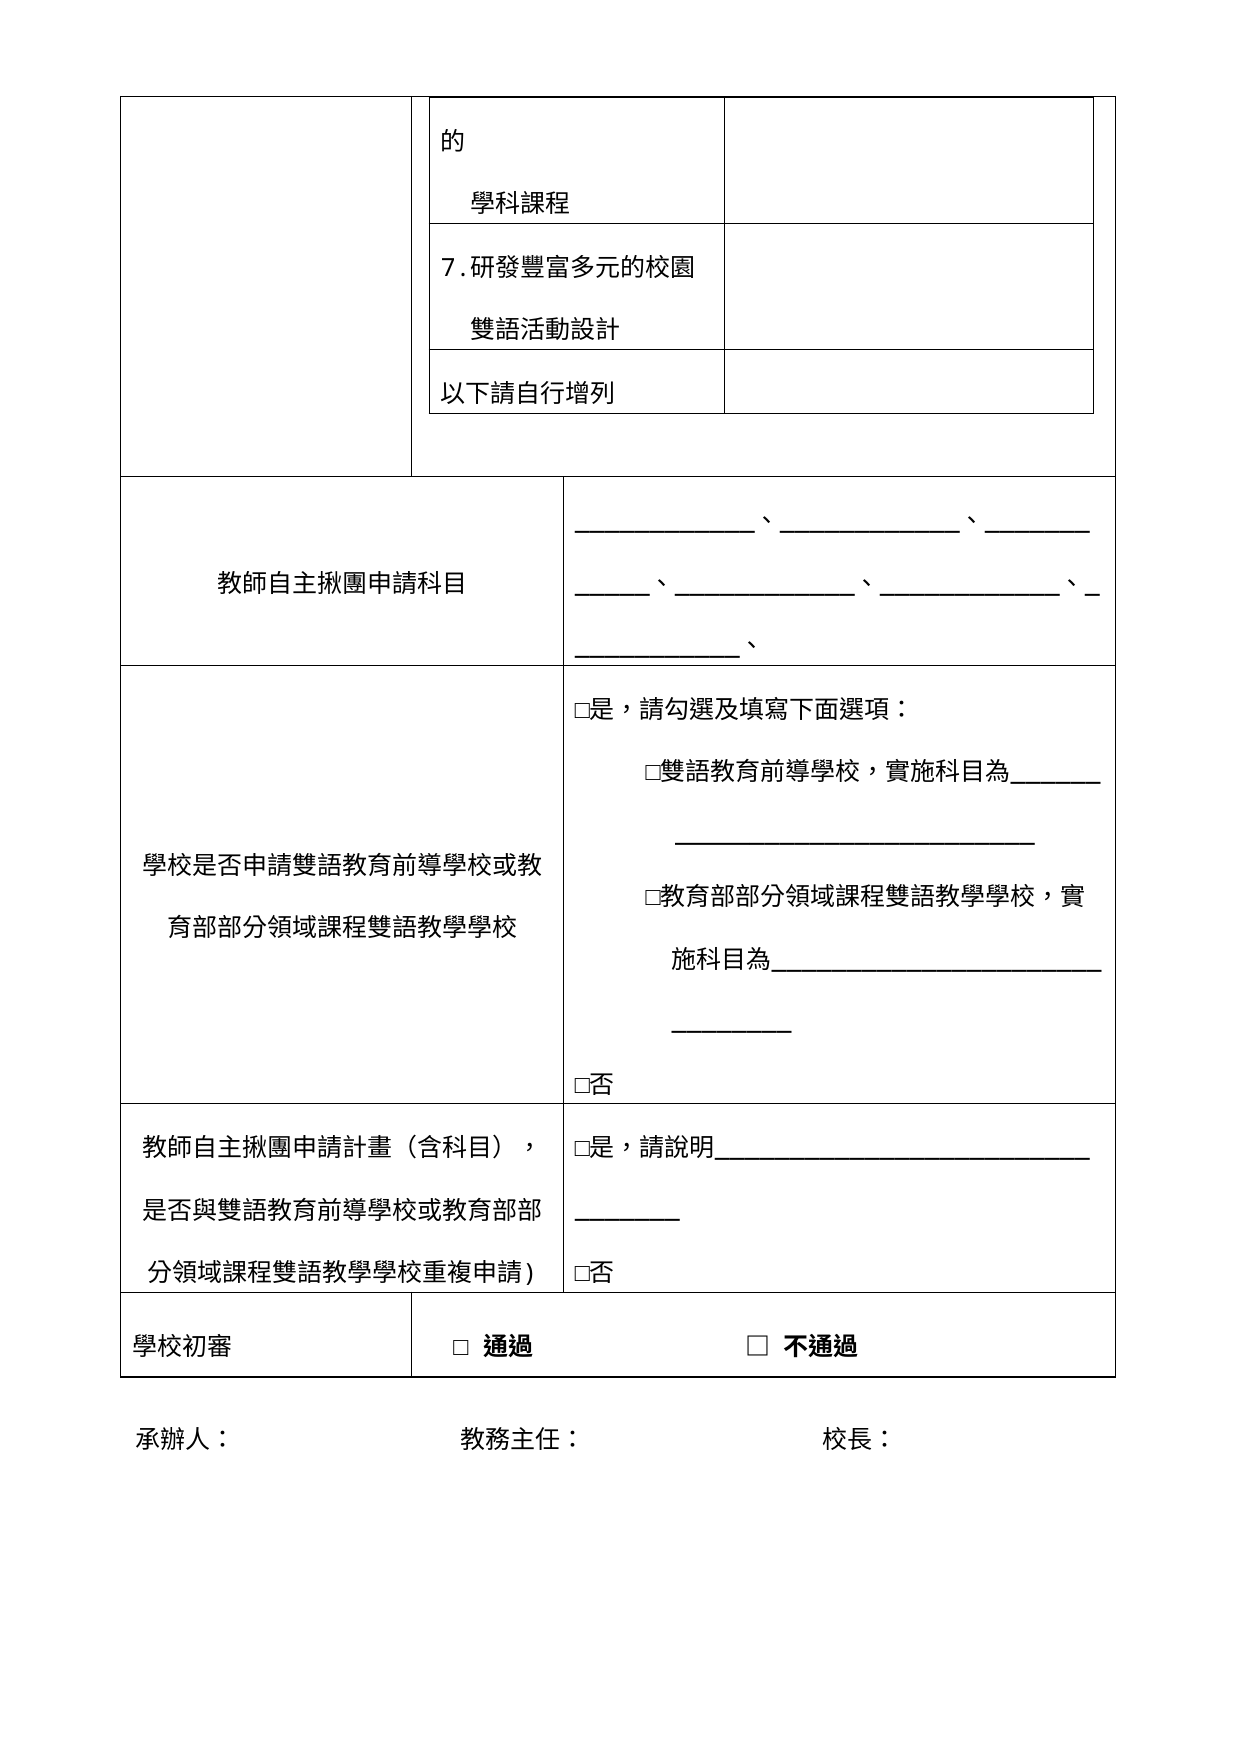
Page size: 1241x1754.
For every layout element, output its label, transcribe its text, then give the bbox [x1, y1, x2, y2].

table_cell [725, 350, 1093, 412]
table_cell [725, 98, 1093, 223]
table_cell □ 通過 □ 不通過 [412, 1293, 1115, 1376]
table_cell □是，請說明________________________________ □否 [564, 1104, 1115, 1292]
table_cell [412, 97, 1115, 476]
table_cell 教師自主揪團申請計畫（含科目），是否與雙語教育前導學校或教育部部分領域課程雙語教學學校重複申請) [121, 1104, 563, 1292]
table_cell [725, 224, 1093, 349]
table_cell 的 學科課程 [430, 98, 724, 223]
table_cell ____________、____________、____________、____________、____________、____________、 [564, 477, 1115, 664]
table_cell 以下請自行增列 [430, 350, 724, 412]
table_cell 7.研發豐富多元的校園 雙語活動設計 [430, 224, 724, 349]
text 承辦人： 教務主任： 校長： [75, 1396, 1165, 1459]
table_cell □是，請勾選及填寫下面選項： □雙語教育前導學校，實施科目為______________________________ □教育部部分領域課程雙語教學學校，實施科目為______________________________ □否 [564, 666, 1115, 1103]
table_cell 學校是否申請雙語教育前導學校或教育部部分領域課程雙語教學學校 [121, 666, 563, 1103]
table_cell 學校初審 [121, 1293, 411, 1376]
table_cell 教師自主揪團申請科目 [121, 477, 563, 664]
table_cell [121, 97, 411, 476]
